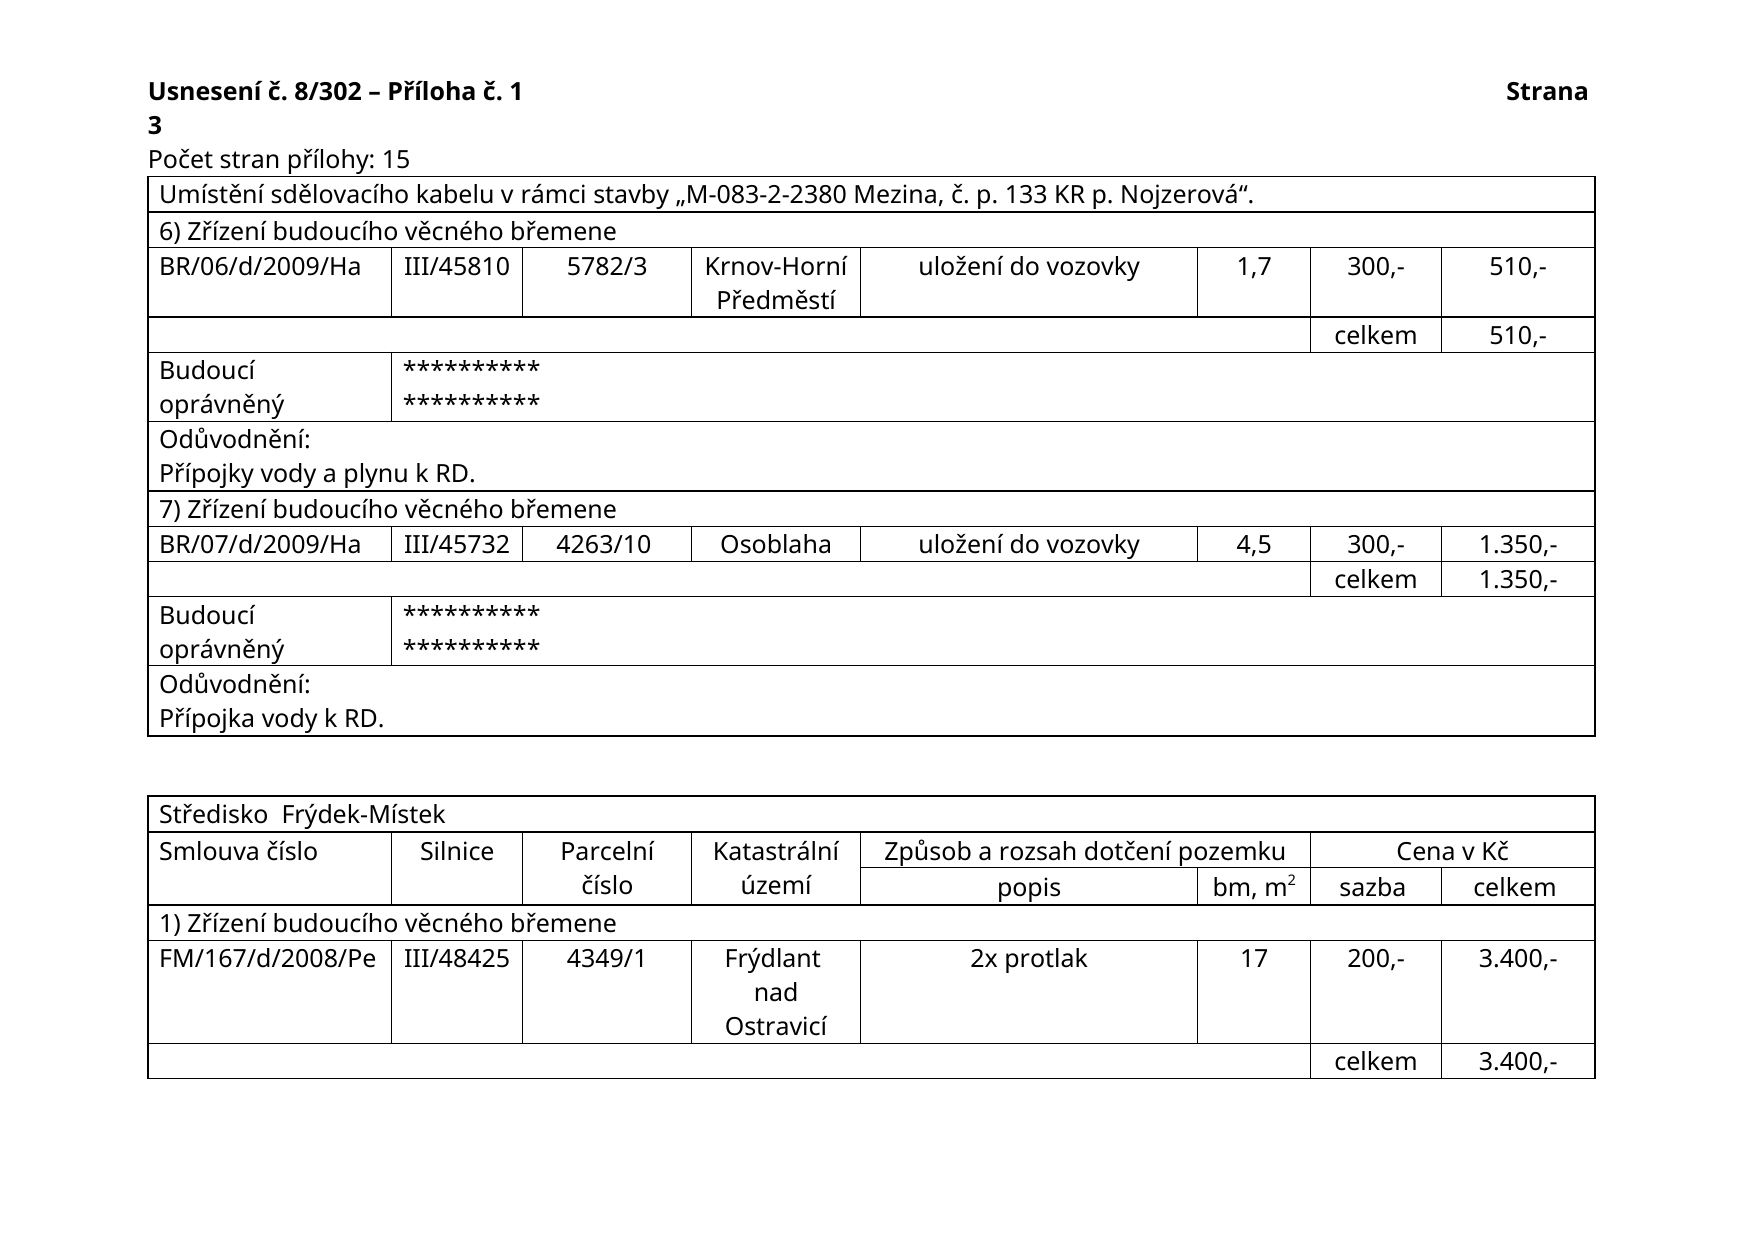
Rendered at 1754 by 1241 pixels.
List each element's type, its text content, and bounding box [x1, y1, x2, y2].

table_cell 4,5 [1198, 527, 1310, 561]
table_cell celkem [1442, 868, 1594, 903]
table_cell Odůvodnění: Přípojka vody k RD. [149, 666, 1594, 734]
table_cell III/45810 [392, 248, 522, 316]
table_cell 3.400,- [1442, 941, 1594, 1043]
table_cell 17 [1198, 941, 1310, 1043]
table_cell Katastrální území [692, 833, 860, 903]
table_cell Smlouva číslo [149, 833, 391, 903]
table_cell 200,- [1311, 941, 1441, 1043]
table_cell Parcelní číslo [523, 833, 691, 903]
table_cell sazba [1311, 868, 1441, 903]
table_cell 7) Zřízení budoucího věcného břemene [149, 492, 1594, 526]
table_cell [149, 318, 1310, 352]
table_cell 300,- [1311, 248, 1441, 316]
table_cell uložení do vozovky [861, 527, 1197, 561]
table_cell III/45732 [392, 527, 522, 561]
table_header Cena v Kč [1311, 833, 1594, 867]
table_cell 4263/10 [523, 527, 691, 561]
table_cell [149, 1044, 1310, 1078]
table_cell III/48425 [392, 941, 522, 1043]
table_cell 1.350,- [1442, 527, 1594, 561]
table_cell 510,- [1442, 318, 1594, 352]
table_cell Budoucí oprávněný [149, 597, 391, 665]
table_cell [149, 562, 1310, 596]
table_cell 1.350,- [1442, 562, 1594, 596]
table_cell 5782/3 [523, 248, 691, 316]
table_header Způsob a rozsah dotčení pozemku [861, 833, 1310, 867]
table_cell 300,- [1311, 527, 1441, 561]
table_cell 4349/1 [523, 941, 691, 1043]
table_cell Budoucí oprávněný [149, 353, 391, 421]
table_cell 2x protlak [861, 941, 1197, 1043]
table_cell 3.400,- [1442, 1044, 1594, 1078]
table_cell 1) Zřízení budoucího věcného břemene [149, 906, 1594, 939]
table_cell 6) Zřízení budoucího věcného břemene [149, 213, 1594, 247]
table_cell Umístění sdělovacího kabelu v rámci stavby „M-083-2-2380 Mezina, č. p. 133 KR p. Nojzerová“. [149, 177, 1594, 211]
table_cell BR/06/d/2009/Ha [149, 248, 391, 316]
table_cell FM/167/d/2008/Pe [149, 941, 391, 1043]
table_cell ********** ********** [392, 353, 1594, 421]
table_cell 1,7 [1198, 248, 1310, 316]
table_cell BR/07/d/2009/Ha [149, 527, 391, 561]
table_cell celkem [1311, 1044, 1441, 1078]
table_cell Osoblaha [692, 527, 860, 561]
table_cell uložení do vozovky [861, 248, 1197, 316]
table_cell ********** ********** [392, 597, 1594, 665]
table_cell celkem [1311, 562, 1441, 596]
table_header Středisko Frýdek-Místek [149, 797, 1594, 831]
table_cell bm, m2 [1198, 868, 1310, 903]
table_cell celkem [1311, 318, 1441, 352]
table_cell Krnov-Horní Předměstí [692, 248, 860, 316]
table_cell Frýdlant nad Ostravicí [692, 941, 860, 1043]
table_cell popis [861, 868, 1197, 903]
table_cell Silnice [392, 833, 522, 903]
table_cell Odůvodnění: Přípojky vody a plynu k RD. [149, 422, 1594, 490]
table_cell 510,- [1442, 248, 1594, 316]
